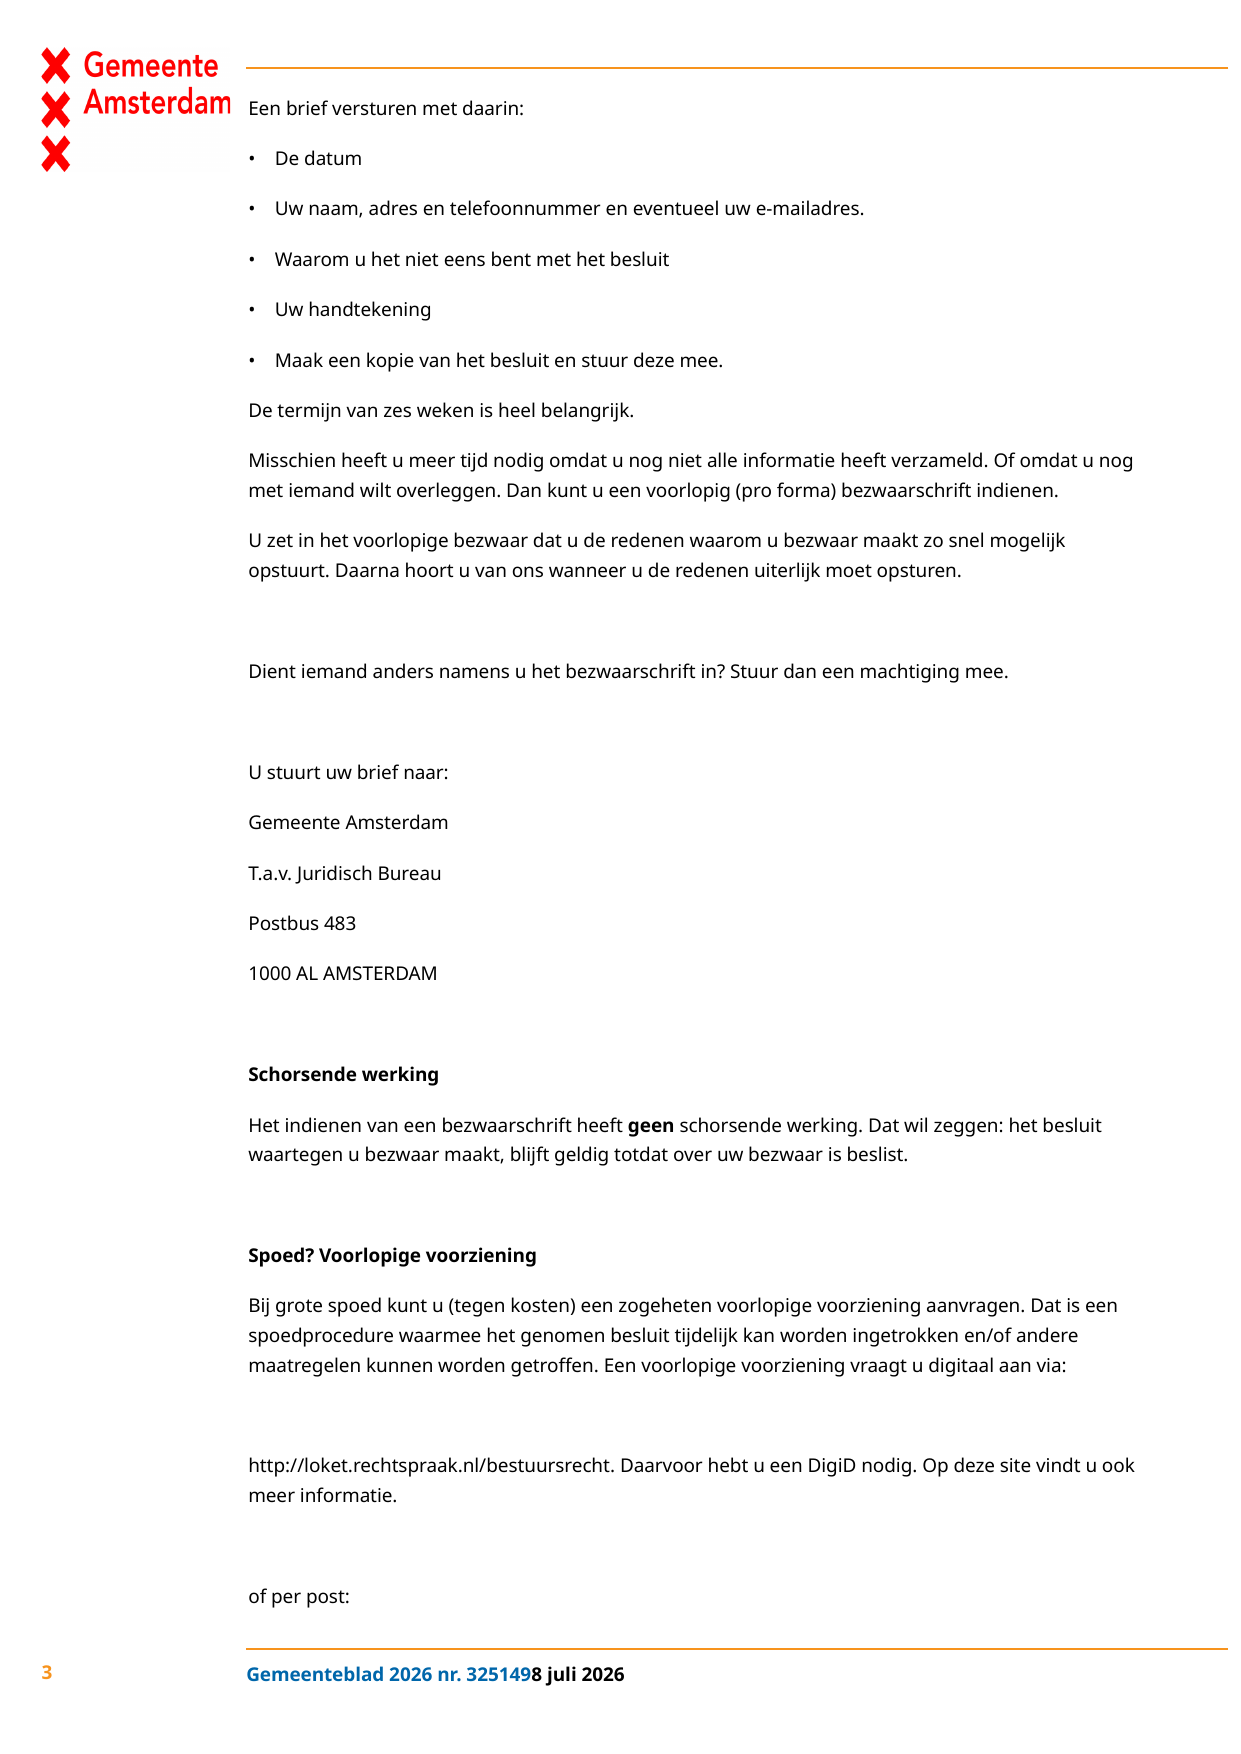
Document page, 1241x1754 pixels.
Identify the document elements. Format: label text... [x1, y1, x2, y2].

text • Uw handtekening [248, 296, 1152, 322]
text Misschien heeft u meer tijd nodig omdat u nog niet alle informatie heeft verzameld. Of omdat u nog met iemand wilt overleggen. Dan kunt u een voorlopig (pro forma) bezwaarschrift indienen. [248, 448, 1152, 503]
text Dient iemand anders namens u het bezwaarschrift in? Stuur dan een machtiging mee. [248, 658, 1152, 684]
text • De datum [248, 145, 1152, 171]
text • Maak een kopie van het besluit en stuur deze mee. [248, 347, 1152, 373]
picture [41, 47, 231, 172]
text Spoed? Voorlopige voorziening [248, 1242, 1152, 1268]
text Schorsende werking [248, 1061, 1152, 1087]
text T.a.v. Juridisch Bureau [248, 860, 1152, 886]
text http://loket.rechtspraak.nl/bestuursrecht. Daarvoor hebt u een DigiD nodig. Op deze site vindt u ook meer informatie. [248, 1453, 1152, 1508]
text Een brief versturen met daarin: [248, 95, 1152, 121]
text 1000 AL AMSTERDAM [248, 961, 1152, 986]
text • Uw naam, adres en telefoonnummer en eventueel uw e-mailadres. [248, 196, 1152, 221]
text Postbus 483 [248, 910, 1152, 936]
text • Waarom u het niet eens bent met het besluit [248, 246, 1152, 272]
text of per post: [248, 1583, 1152, 1609]
text U stuurt uw brief naar: [248, 759, 1152, 785]
text Gemeente Amsterdam [248, 809, 1152, 835]
text Bij grote spoed kunt u (tegen kosten) een zogeheten voorlopige voorziening aanvragen. Dat is een spoedprocedure waarmee het genomen besluit tijdelijk kan worden ingetrokken en/of andere maatregelen kunnen worden getroffen. Een voorlopige voorziening vraagt u digitaal aan via: [248, 1293, 1152, 1378]
text U zet in het voorlopige bezwaar dat u de redenen waarom u bezwaar maakt zo snel mogelijk opstuurt. Daarna hoort u van ons wanneer u de redenen uiterlijk moet opsturen. [248, 528, 1152, 583]
text Het indienen van een bezwaarschrift heeft geen schorsende werking. Dat wil zeggen: het besluit waartegen u bezwaar maakt, blijft geldig totdat over uw bezwaar is beslist. [248, 1112, 1152, 1167]
text De termijn van zes weken is heel belangrijk. [248, 397, 1152, 423]
